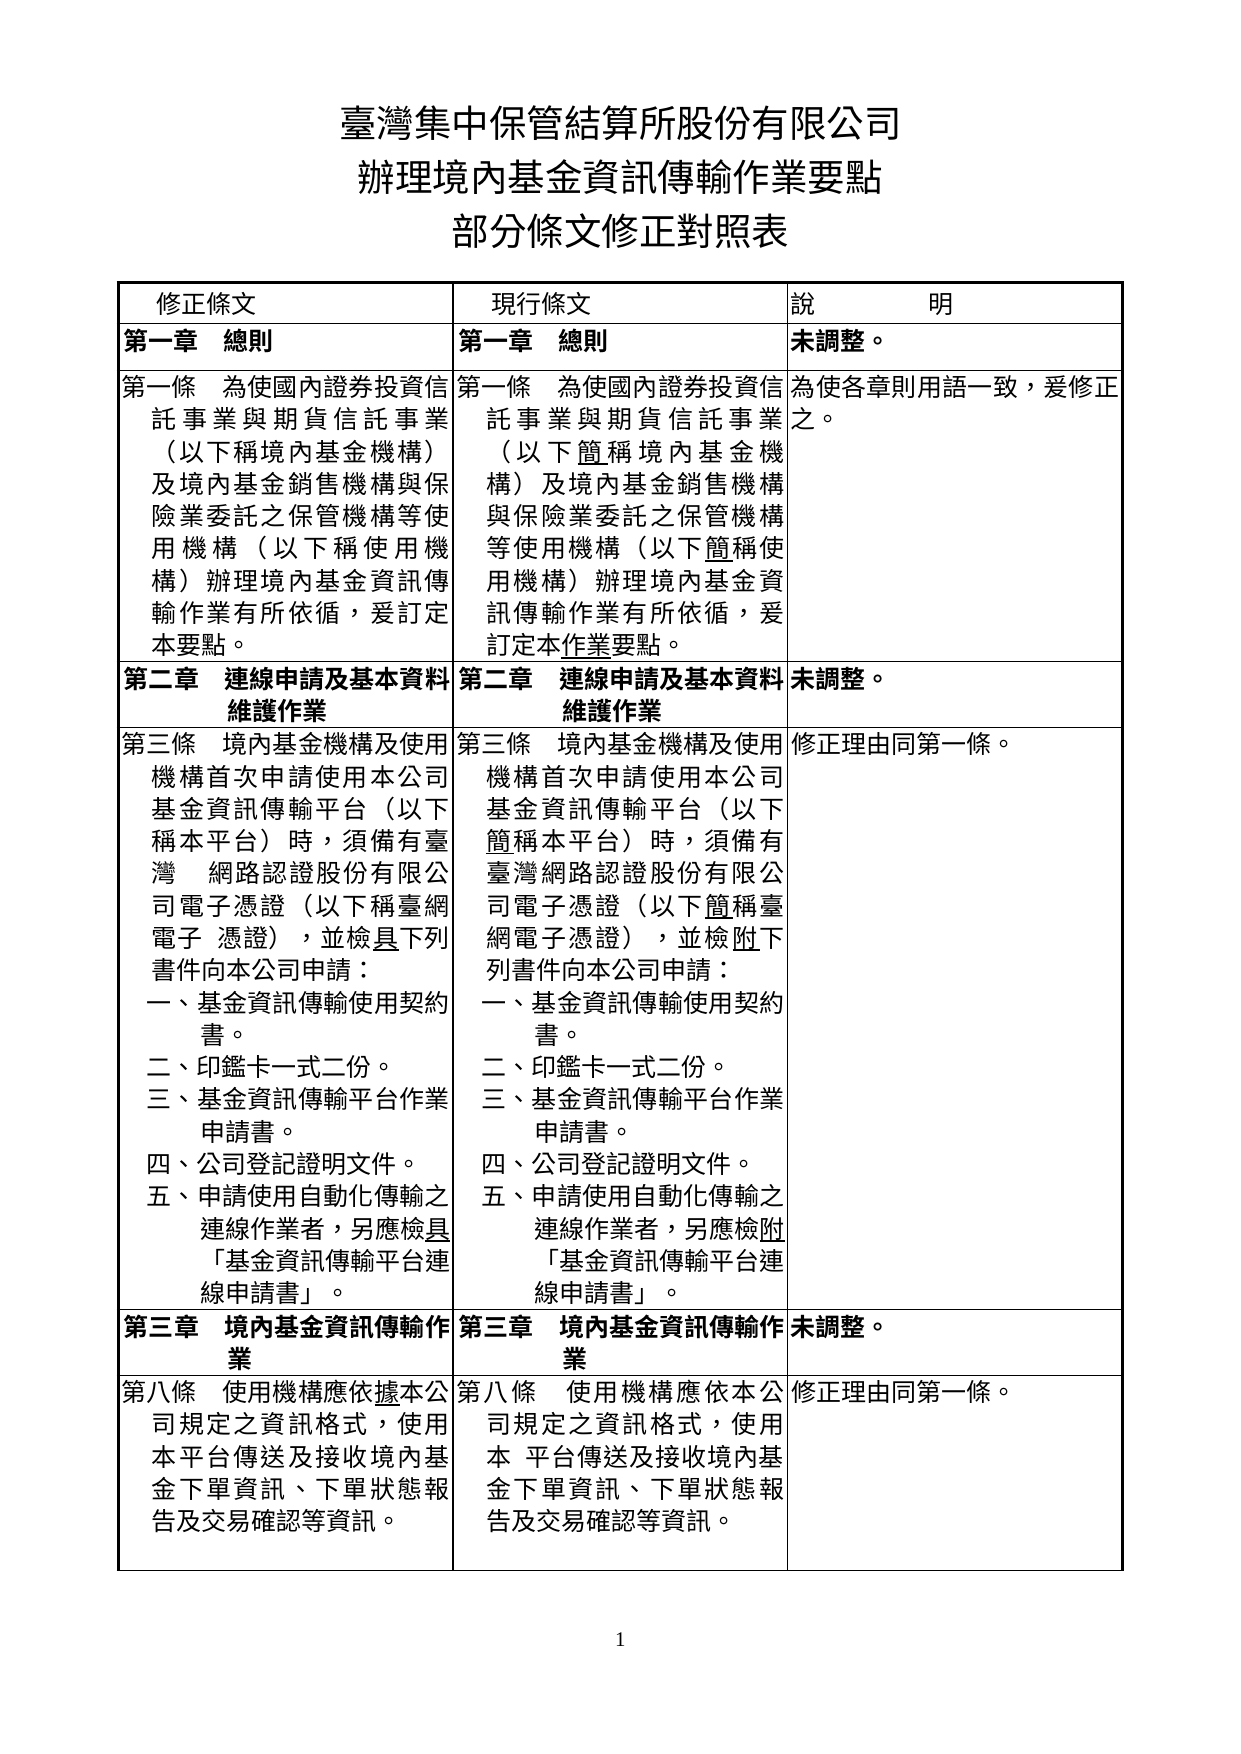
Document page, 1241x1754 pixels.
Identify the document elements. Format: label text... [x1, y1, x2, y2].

table_header 修正條文 [120, 284, 452, 323]
table_cell 第三條 境內基金機構及使用機構首次申請使用本公司基金資訊傳輸平台（以下稱本平台）時，須備有臺灣 網路認證股份有限公司電子憑證（以下稱臺網電子 憑證），並檢具下列書件向本公司申請： 一、基金資訊傳輸使用契約書。 二、印鑑卡一式二份。 三、基金資訊傳輸平台作業申請書。 四、公司登記證明文件。 五、申請使用自動化傳輸之連線作業者，另應檢具「基金資訊傳輸平台連線申請書」。 [120, 728, 452, 1309]
table_cell 未調整。 [788, 662, 1121, 727]
text 部分條文修正對照表 [118, 202, 1122, 256]
table_cell 第八條 使用機構應依本公 司規定之資訊格式，使用本 平台傳送及接收境內基金下單資訊、下單狀態報告及交易確認等資訊。 [454, 1376, 787, 1569]
text 臺灣集中保管結算所股份有限公司 [118, 93, 1122, 148]
table_cell 第二章 連線申請及基本資料維護作業 [120, 662, 452, 727]
table_cell 第一章 總則 [120, 324, 452, 369]
table_cell 修正理由同第一條。 [788, 1376, 1121, 1569]
table_cell 修正理由同第一條。 [788, 728, 1121, 1309]
table_header 說 明 [788, 284, 1121, 323]
table_cell 第三章 境內基金資訊傳輸作業 [454, 1310, 787, 1375]
table_cell 第一條 為使國內證券投資信託事業與期貨信託事業（以下簡稱境內基金機構）及境內基金銷售機構與保險業委託之保管機構等使用機構（以下簡稱使用機構）辦理境內基金資訊傳輸作業有所依循，爰訂定本作業要點。 [454, 371, 787, 661]
text 辦理境內基金資訊傳輸作業要點 [118, 148, 1122, 202]
table_cell 第三章 境內基金資訊傳輸作業 [120, 1310, 452, 1375]
table_cell 第二章 連線申請及基本資料維護作業 [454, 662, 787, 727]
table_cell 第一章 總則 [454, 324, 787, 369]
table_cell 未調整。 [788, 324, 1121, 369]
table_header 現行條文 [454, 284, 787, 323]
table_cell 第一條 為使國內證券投資信託事業與期貨信託事業（以下稱境內基金機構）及境內基金銷售機構與保險業委託之保管機構等使用機構（以下稱使用機構）辦理境內基金資訊傳輸作業有所依循，爰訂定本要點。 [120, 371, 452, 661]
table_cell 第八條 使用機構應依據本公司規定之資訊格式，使用本平台傳送及接收境內基金下單資訊、下單狀態報告及交易確認等資訊。 [120, 1376, 452, 1569]
table_cell 第三條 境內基金機構及使用機構首次申請使用本公司基金資訊傳輸平台（以下簡稱本平台）時，須備有臺灣網路認證股份有限公司電子憑證（以下簡稱臺網電子憑證），並檢附下列書件向本公司申請： 一、基金資訊傳輸使用契約書。 二、印鑑卡一式二份。 三、基金資訊傳輸平台作業申請書。 四、公司登記證明文件。 五、申請使用自動化傳輸之連線作業者，另應檢附「基金資訊傳輸平台連線申請書」。 [454, 728, 787, 1309]
table_cell 為使各章則用語一致，爰修正之。 [788, 371, 1121, 661]
table_cell 未調整。 [788, 1310, 1121, 1375]
